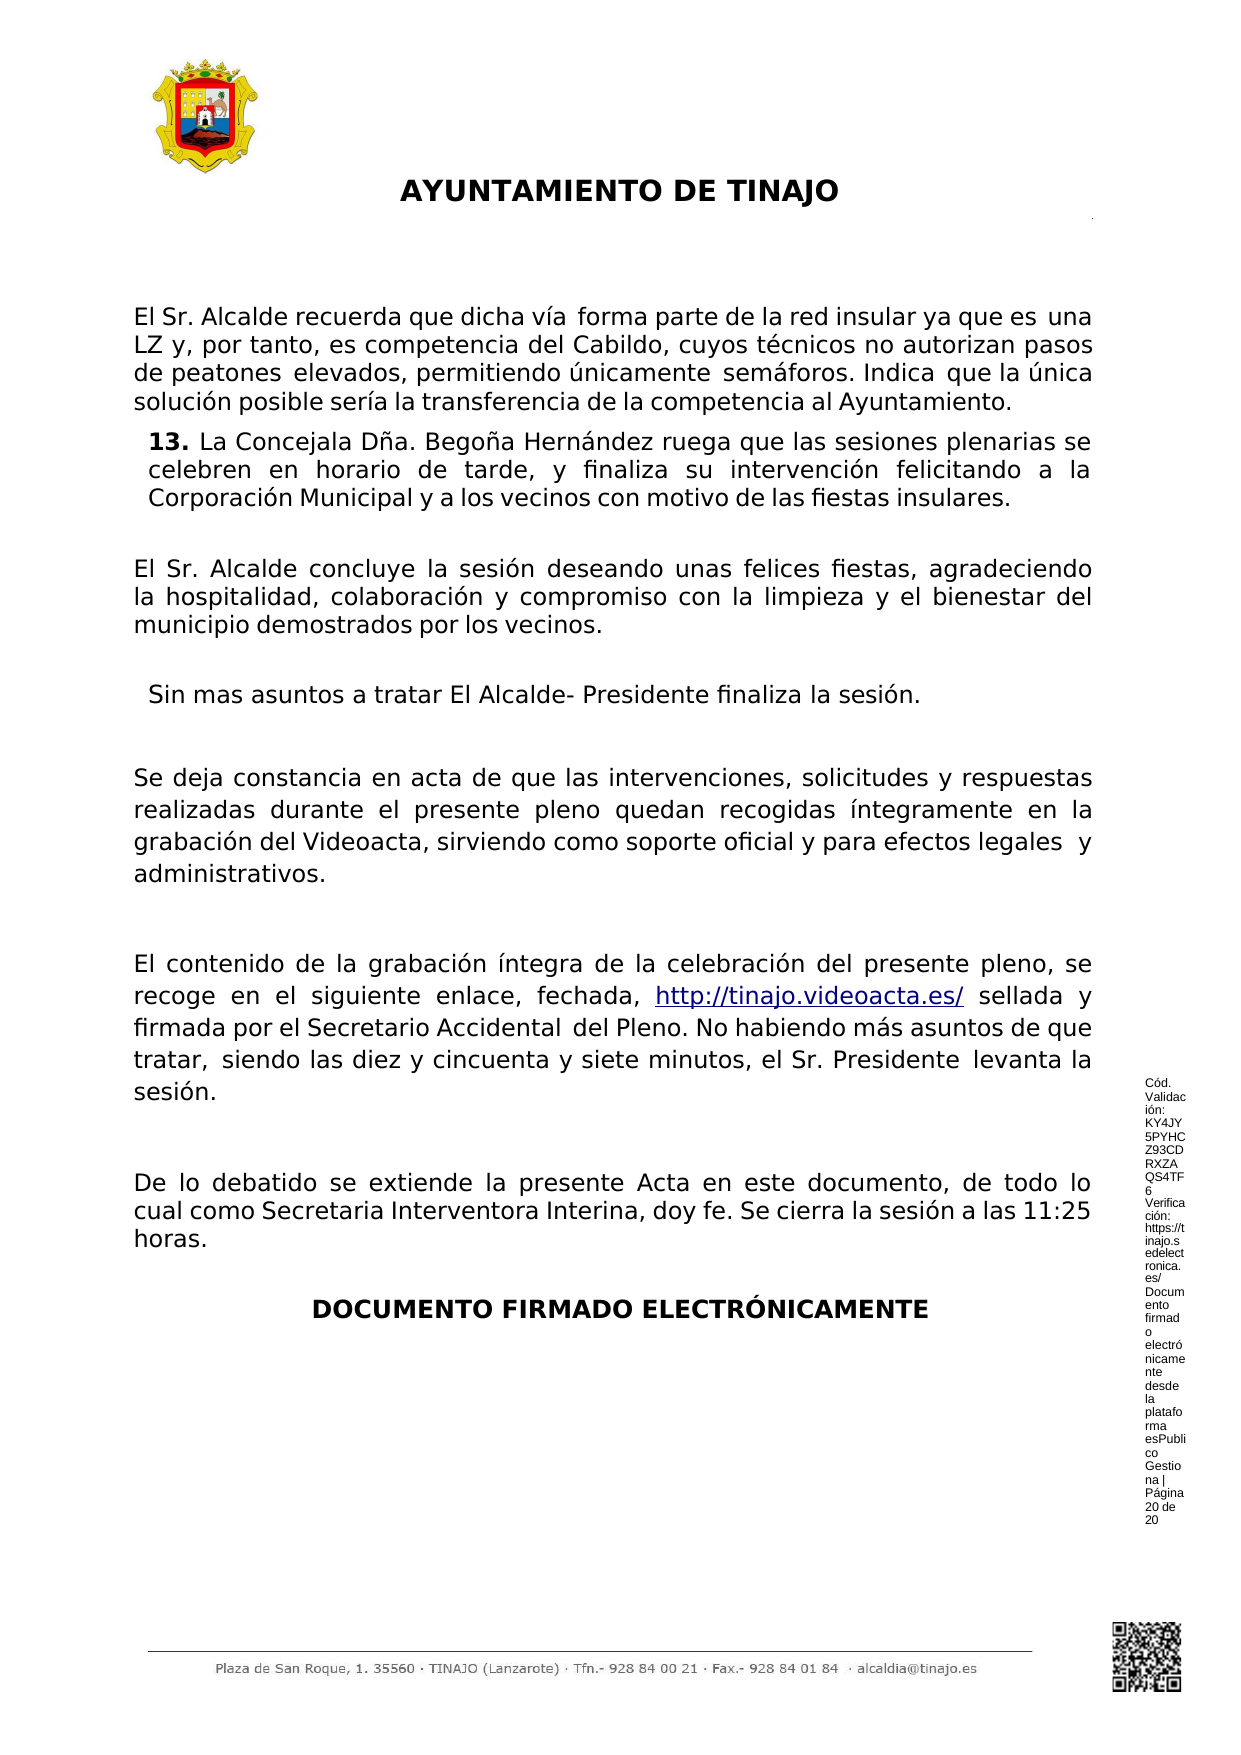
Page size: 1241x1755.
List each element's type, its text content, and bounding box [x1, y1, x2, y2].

text De lo debatido se extiende la presente Acta en este documento, de todo lo cual como Secretaria Interventora Interina, doy fe. Se cierra la sesión a las 11:25 horas. [133, 1169, 1092, 1253]
text El Sr. Alcalde recuerda que dicha vía forma parte de la red insular ya que es una LZ y, por tanto, es competencia del Cabildo, cuyos técnicos no autorizan pasos de peatones elevados, permitiendo únicamente semáforos. Indica que la única solución posible sería la transferencia de la competencia al Ayuntamiento. [133, 303, 1093, 416]
text Verificación: https://tinajo.sedelectronica.es/ [1145, 1198, 1186, 1285]
text El contenido de la grabación íntegra de la celebración del presente pleno, se recoge en el siguiente enlace, fechada, http://tinajo.videoacta.es/ sellada y firmada por el Secretario Accidental del Pleno. No habiendo más asuntos de que tratar, siendo las diez y cincuenta y siete minutos, el Sr. Presidente levanta la sesión. [133, 950, 1092, 1106]
list La Concejala Dña. Begoña Hernández ruega que las sesiones plenarias se celebren en horario de tarde, y finaliza su intervención felicitando a la Corporación Municipal y a los vecinos con motivo de las fiestas insulares. [148, 428, 1092, 512]
text DOCUMENTO FIRMADO ELECTRÓNICAMENTE [309, 1295, 931, 1324]
text Se deja constancia en acta de que las intervenciones, solicitudes y respuestas realizadas durante el presente pleno quedan recogidas íntegramente en la grabación del Videoacta, sirviendo como soporte oficial y para efectos legales y administrativos. [133, 764, 1093, 888]
text Documento firmado electrónicamente desde la plataforma esPublico Gestiona | Página 20 de 20 [1145, 1285, 1186, 1527]
text Cód. Validación: KY4JY5PYHCZ93CDRXZAQS4TF6 [1145, 1077, 1186, 1198]
text El Sr. Alcalde concluye la sesión deseando unas felices fiestas, agradeciendo la hospitalidad, colaboración y compromiso con la limpieza y el bienestar del municipio demostrados por los vecinos. [133, 555, 1093, 639]
text Sin mas asuntos a tratar El Alcalde- Presidente finaliza la sesión. [148, 680, 1109, 709]
